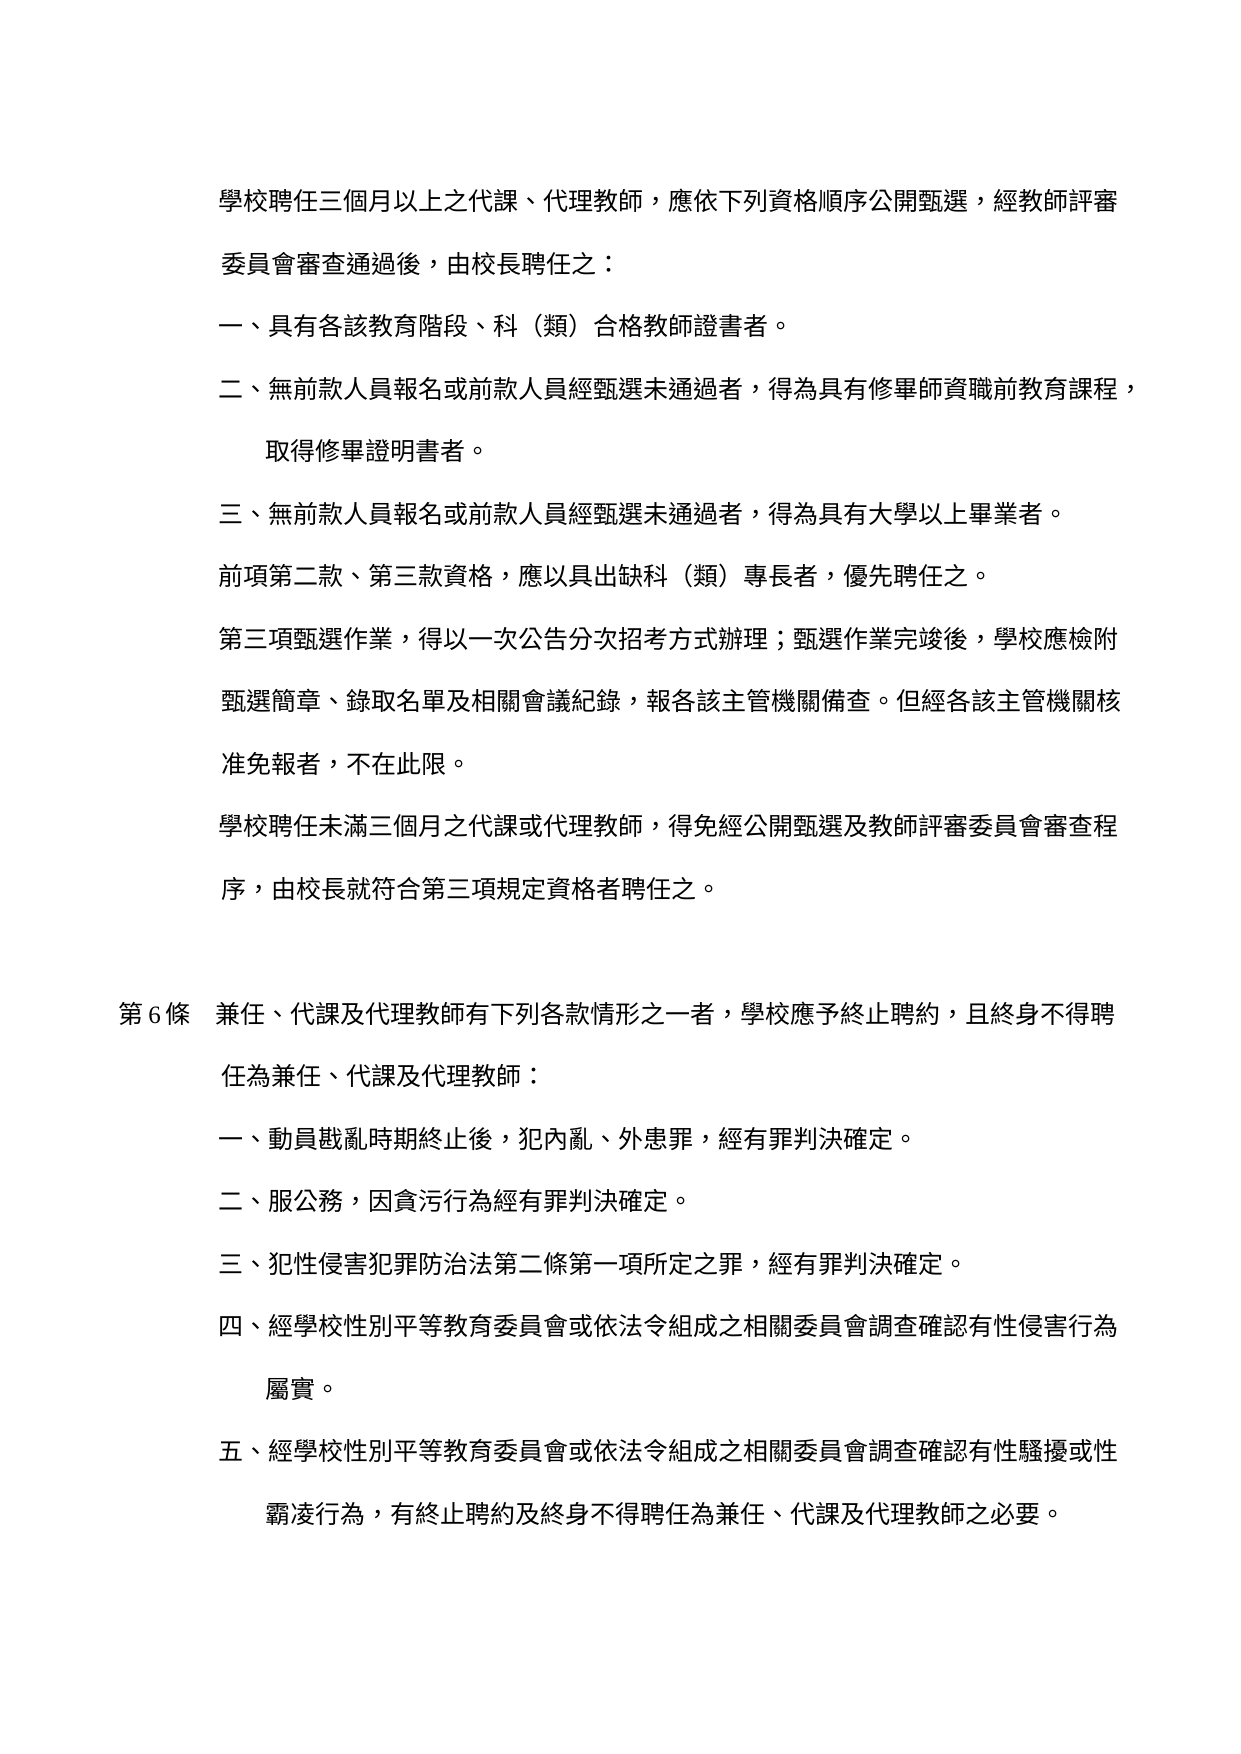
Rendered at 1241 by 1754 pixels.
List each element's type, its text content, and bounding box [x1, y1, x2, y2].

text 四、經學校性別平等教育委員會或依法令組成之相關委員會調查確認有性侵害行為屬實。 [218, 1283, 1122, 1408]
text 第三項甄選作業，得以一次公告分次招考方式辦理；甄選作業完竣後，學校應檢附甄選簡章、錄取名單及相關會議紀錄，報各該主管機關備查。但經各該主管機關核准免報者，不在此限。 [218, 596, 1122, 783]
text 二、無前款人員報名或前款人員經甄選未通過者，得為具有修畢師資職前教育課程，取得修畢證明書者。 [218, 346, 1122, 471]
text 學校聘任三個月以上之代課、代理教師，應依下列資格順序公開甄選，經教師評審委員會審查通過後，由校長聘任之： [218, 158, 1122, 283]
text 二、服公務，因貪污行為經有罪判決確定。 [218, 1158, 1122, 1221]
text 一、具有各該教育階段、科（類）合格教師證書者。 [218, 283, 1122, 346]
text 第6條 兼任、代課及代理教師有下列各款情形之一者，學校應予終止聘約，且終身不得聘任為兼任、代課及代理教師： [118, 971, 1122, 1096]
text 三、無前款人員報名或前款人員經甄選未通過者，得為具有大學以上畢業者。 [218, 471, 1122, 533]
text 前項第二款、第三款資格，應以具出缺科（類）專長者，優先聘任之。 [218, 533, 1122, 596]
text 五、經學校性別平等教育委員會或依法令組成之相關委員會調查確認有性騷擾或性霸凌行為，有終止聘約及終身不得聘任為兼任、代課及代理教師之必要。 [218, 1408, 1122, 1533]
text 一、動員戡亂時期終止後，犯內亂、外患罪，經有罪判決確定。 [218, 1096, 1122, 1158]
text 三、犯性侵害犯罪防治法第二條第一項所定之罪，經有罪判決確定。 [218, 1221, 1122, 1283]
text 學校聘任未滿三個月之代課或代理教師，得免經公開甄選及教師評審委員會審查程序，由校長就符合第三項規定資格者聘任之。 [218, 783, 1122, 908]
